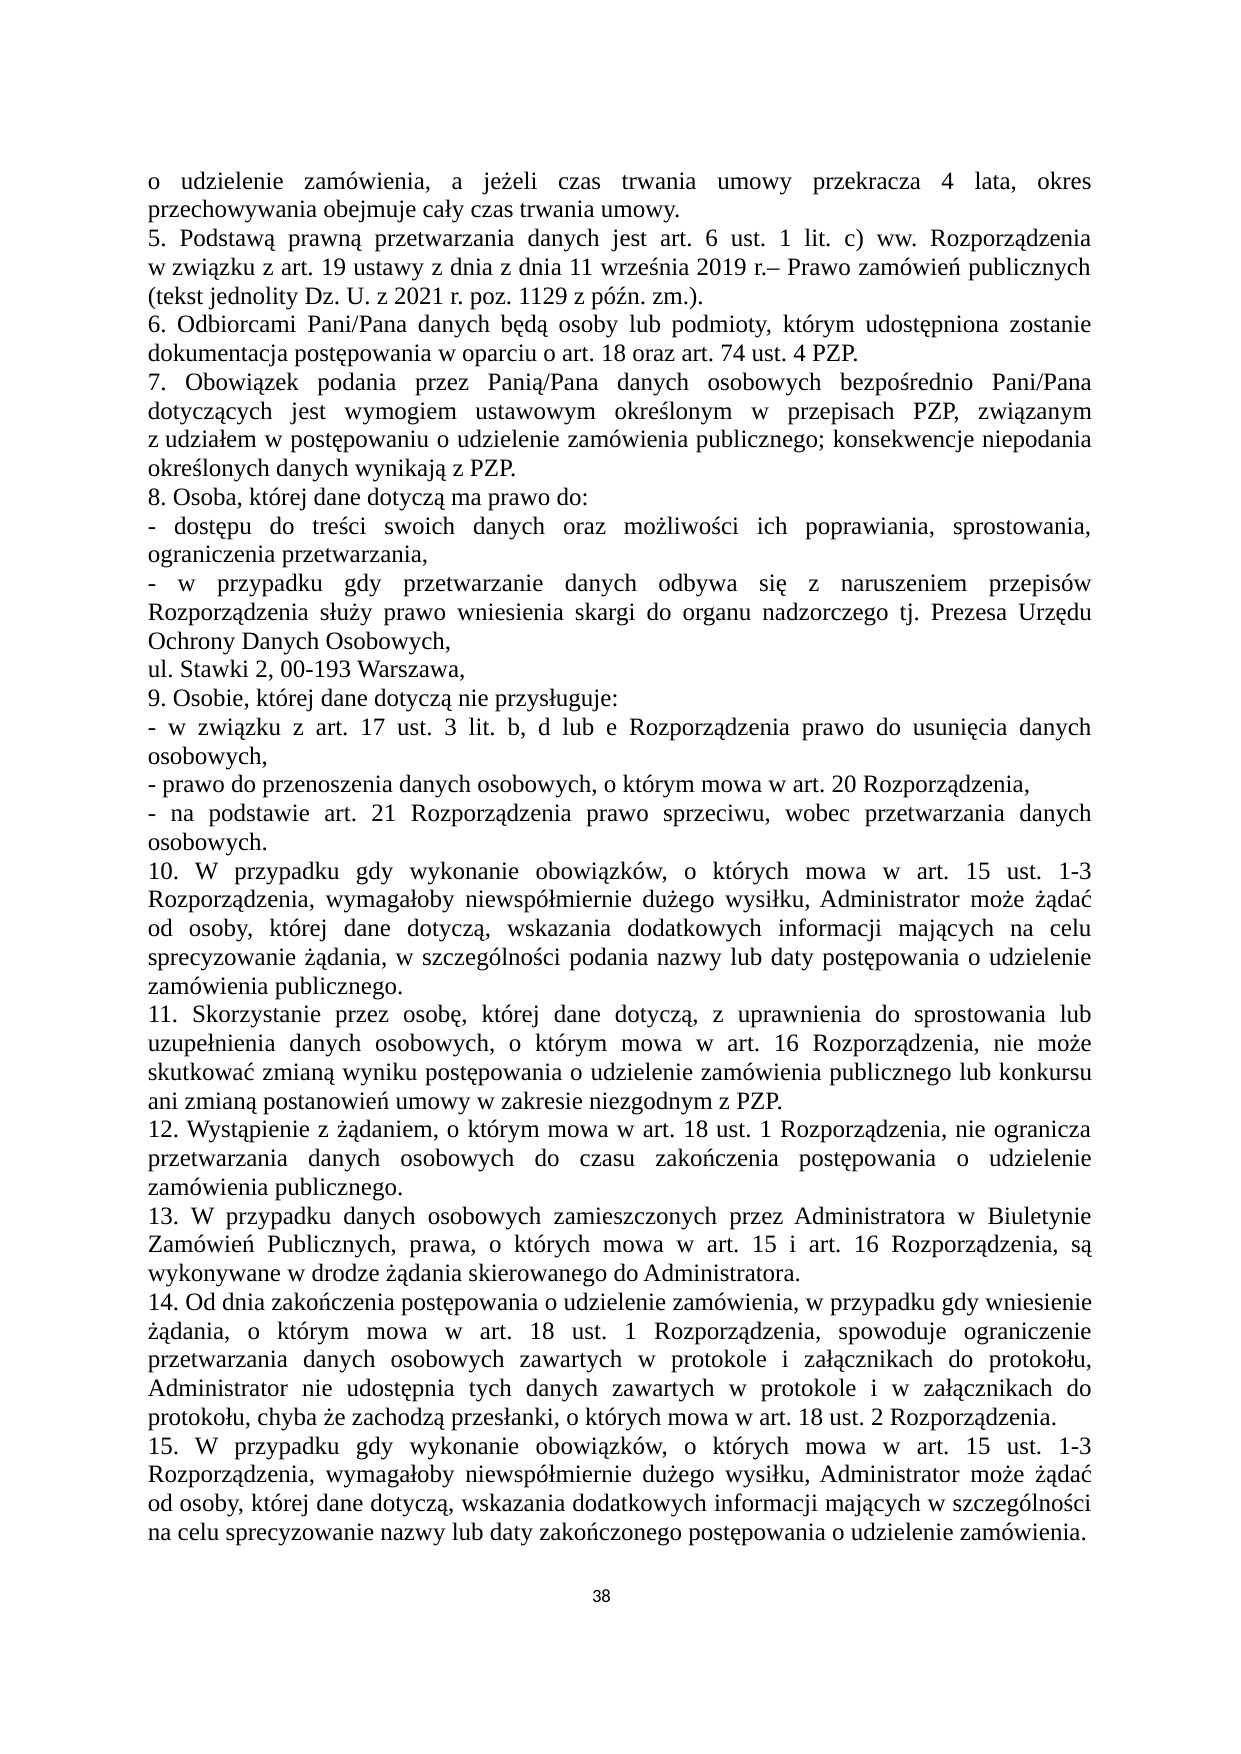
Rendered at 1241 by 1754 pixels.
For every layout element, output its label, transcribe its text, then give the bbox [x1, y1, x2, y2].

text 12. Wystąpienie z żądaniem, o którym mowa w art. 18 ust. 1 Rozporządzenia, nie ogranicza przetwarzania danych osobowych do czasu zakończenia postępowania o udzielenie zamówienia publicznego. [148, 1114, 1093, 1201]
text 7. Obowiązek podania przez Panią/Pana danych osobowych bezpośrednio Pani/Pana dotyczących jest wymogiem ustawowym określonym w przepisach PZP, związanym z udziałem w postępowaniu o udzielenie zamówienia publicznego; konsekwencje niepodania określonych danych wynikają z PZP. [148, 367, 1093, 482]
text 15. W przypadku gdy wykonanie obowiązków, o których mowa w art. 15 ust. 1-3 Rozporządzenia, wymagałoby niewspółmiernie dużego wysiłku, Administrator może żądać od osoby, której dane dotyczą, wskazania dodatkowych informacji mających w szczególności na celu sprecyzowanie nazwy lub daty zakończonego postępowania o udzielenie zamówienia. [148, 1431, 1093, 1546]
text 8. Osoba, której dane dotyczą ma prawo do: [148, 482, 1093, 511]
text - na podstawie art. 21 Rozporządzenia prawo sprzeciwu, wobec przetwarzania danych osobowych. [148, 798, 1093, 856]
text 10. W przypadku gdy wykonanie obowiązków, o których mowa w art. 15 ust. 1-3 Rozporządzenia, wymagałoby niewspółmiernie dużego wysiłku, Administrator może żądać od osoby, której dane dotyczą, wskazania dodatkowych informacji mających na celu sprecyzowanie żądania, w szczególności podania nazwy lub daty postępowania o udzielenie zamówienia publicznego. [148, 856, 1093, 999]
text 5. Podstawą prawną przetwarzania danych jest art. 6 ust. 1 lit. c) ww. Rozporządzenia w związku z art. 19 ustawy z dnia z dnia 11 września 2019 r.– Prawo zamówień publicznych (tekst jednolity Dz. U. z 2021 r. poz. 1129 z późn. zm.). [148, 223, 1093, 309]
text 11. Skorzystanie przez osobę, której dane dotyczą, z uprawnienia do sprostowania lub uzupełnienia danych osobowych, o którym mowa w art. 16 Rozporządzenia, nie może skutkować zmianą wyniku postępowania o udzielenie zamówienia publicznego lub konkursu ani zmianą postanowień umowy w zakresie niezgodnym z PZP. [148, 999, 1093, 1114]
text 13. W przypadku danych osobowych zamieszczonych przez Administratora w Biuletynie Zamówień Publicznych, prawa, o których mowa w art. 15 i art. 16 Rozporządzenia, są wykonywane w drodze żądania skierowanego do Administratora. [148, 1201, 1093, 1287]
text 9. Osobie, której dane dotyczą nie przysługuje: [148, 683, 1093, 712]
text - w związku z art. 17 ust. 3 lit. b, d lub e Rozporządzenia prawo do usunięcia danych osobowych, [148, 712, 1093, 769]
text o udzielenie zamówienia, a jeżeli czas trwania umowy przekracza 4 lata, okres przechowywania obejmuje cały czas trwania umowy. [148, 166, 1093, 223]
text - dostępu do treści swoich danych oraz możliwości ich poprawiania, sprostowania, ograniczenia przetwarzania, [148, 511, 1093, 568]
text 14. Od dnia zakończenia postępowania o udzielenie zamówienia, w przypadku gdy wniesienie żądania, o którym mowa w art. 18 ust. 1 Rozporządzenia, spowoduje ograniczenie przetwarzania danych osobowych zawartych w protokole i załącznikach do protokołu, Administrator nie udostępnia tych danych zawartych w protokole i w załącznikach do protokołu, chyba że zachodzą przesłanki, o których mowa w art. 18 ust. 2 Rozporządzenia. [148, 1287, 1093, 1431]
text - w przypadku gdy przetwarzanie danych odbywa się z naruszeniem przepisów Rozporządzenia służy prawo wniesienia skargi do organu nadzorczego tj. Prezesa Urzędu Ochrony Danych Osobowych, [148, 568, 1093, 654]
text 6. Odbiorcami Pani/Pana danych będą osoby lub podmioty, którym udostępniona zostanie dokumentacja postępowania w oparciu o art. 18 oraz art. 74 ust. 4 PZP. [148, 309, 1093, 367]
text ul. Stawki 2, 00-193 Warszawa, [148, 654, 1093, 683]
text - prawo do przenoszenia danych osobowych, o którym mowa w art. 20 Rozporządzenia, [148, 769, 1093, 798]
